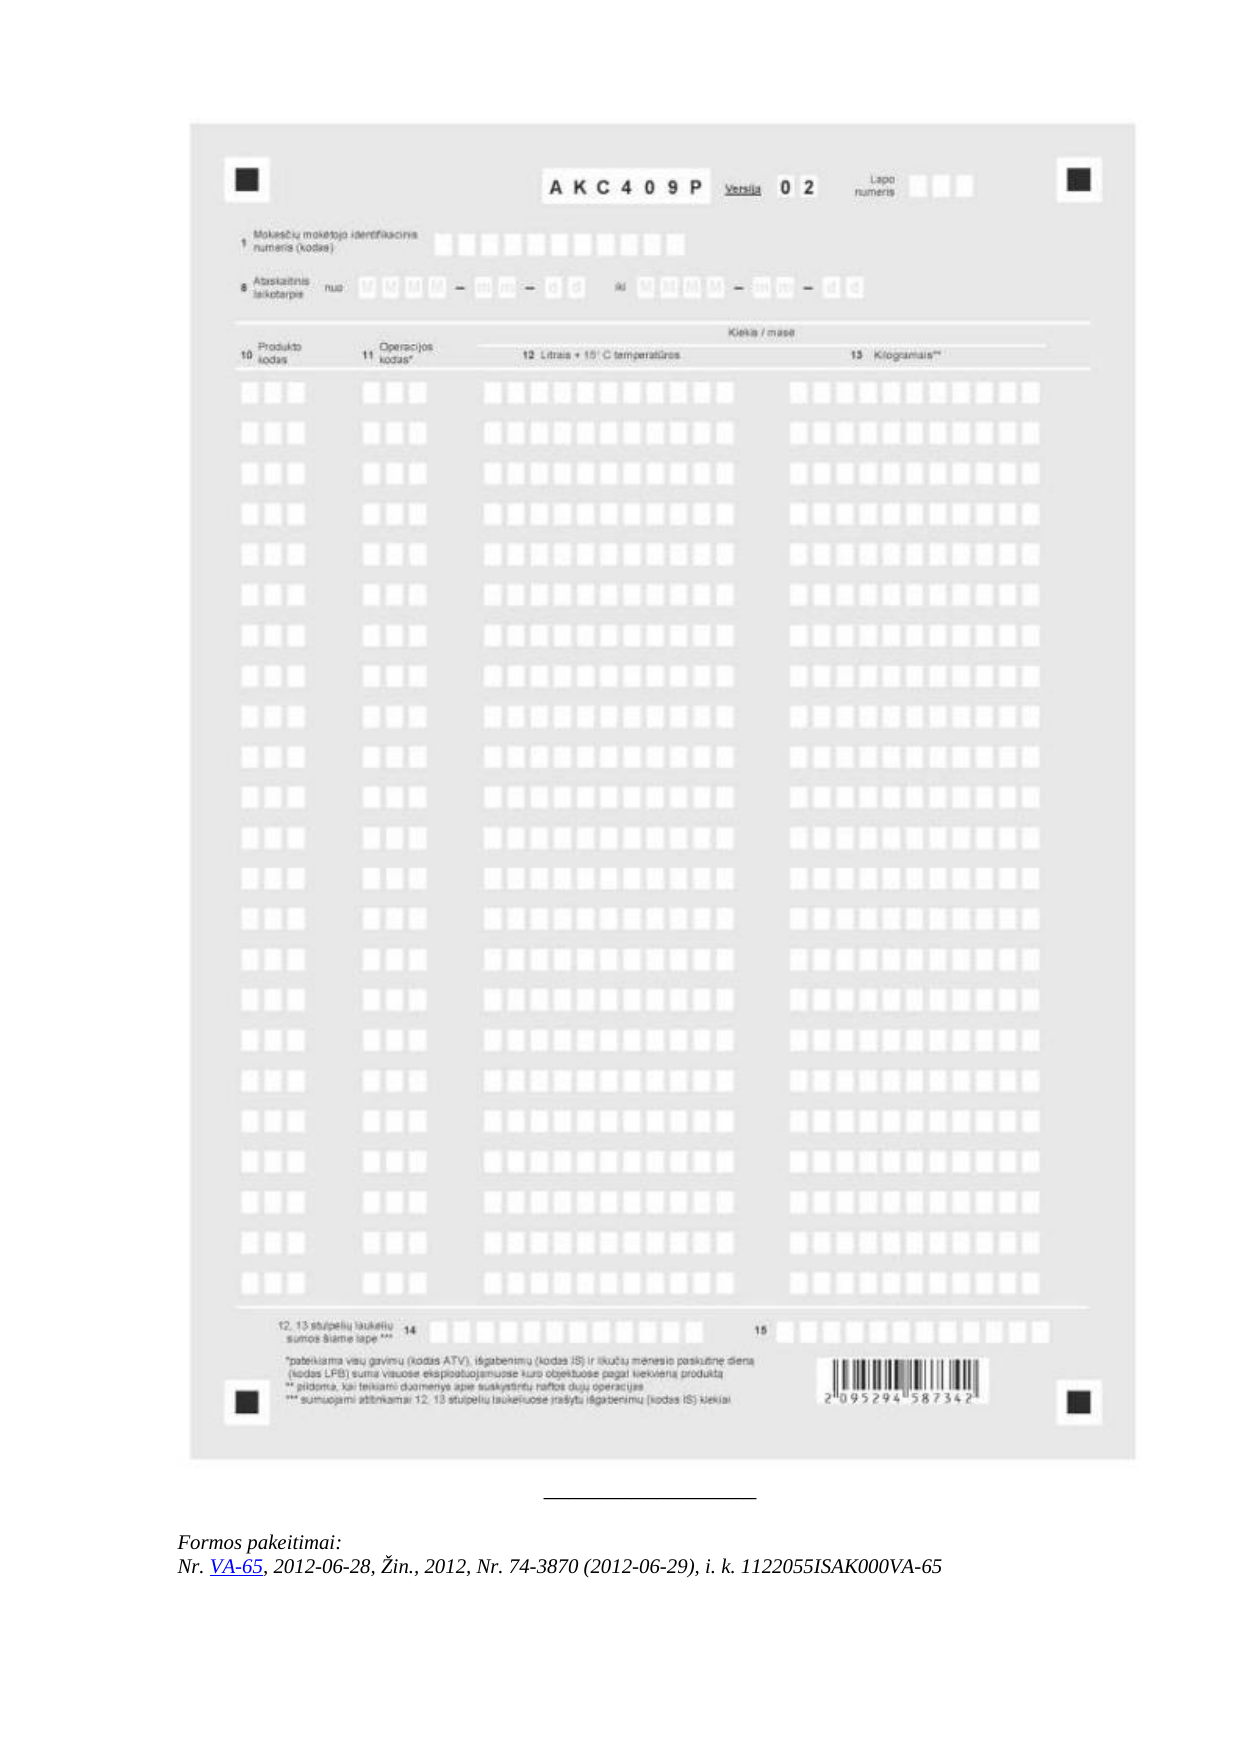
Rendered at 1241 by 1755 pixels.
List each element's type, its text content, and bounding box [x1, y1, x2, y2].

text Formos pakeitimai: [177, 1530, 1122, 1554]
text Nr. VA-65, 2012-06-28, Žin., 2012, Nr. 74-3870 (2012-06-29), i. k. 1122055ISAK000VA-65 [177, 1554, 1122, 1578]
text _________________ [177, 1473, 1122, 1502]
